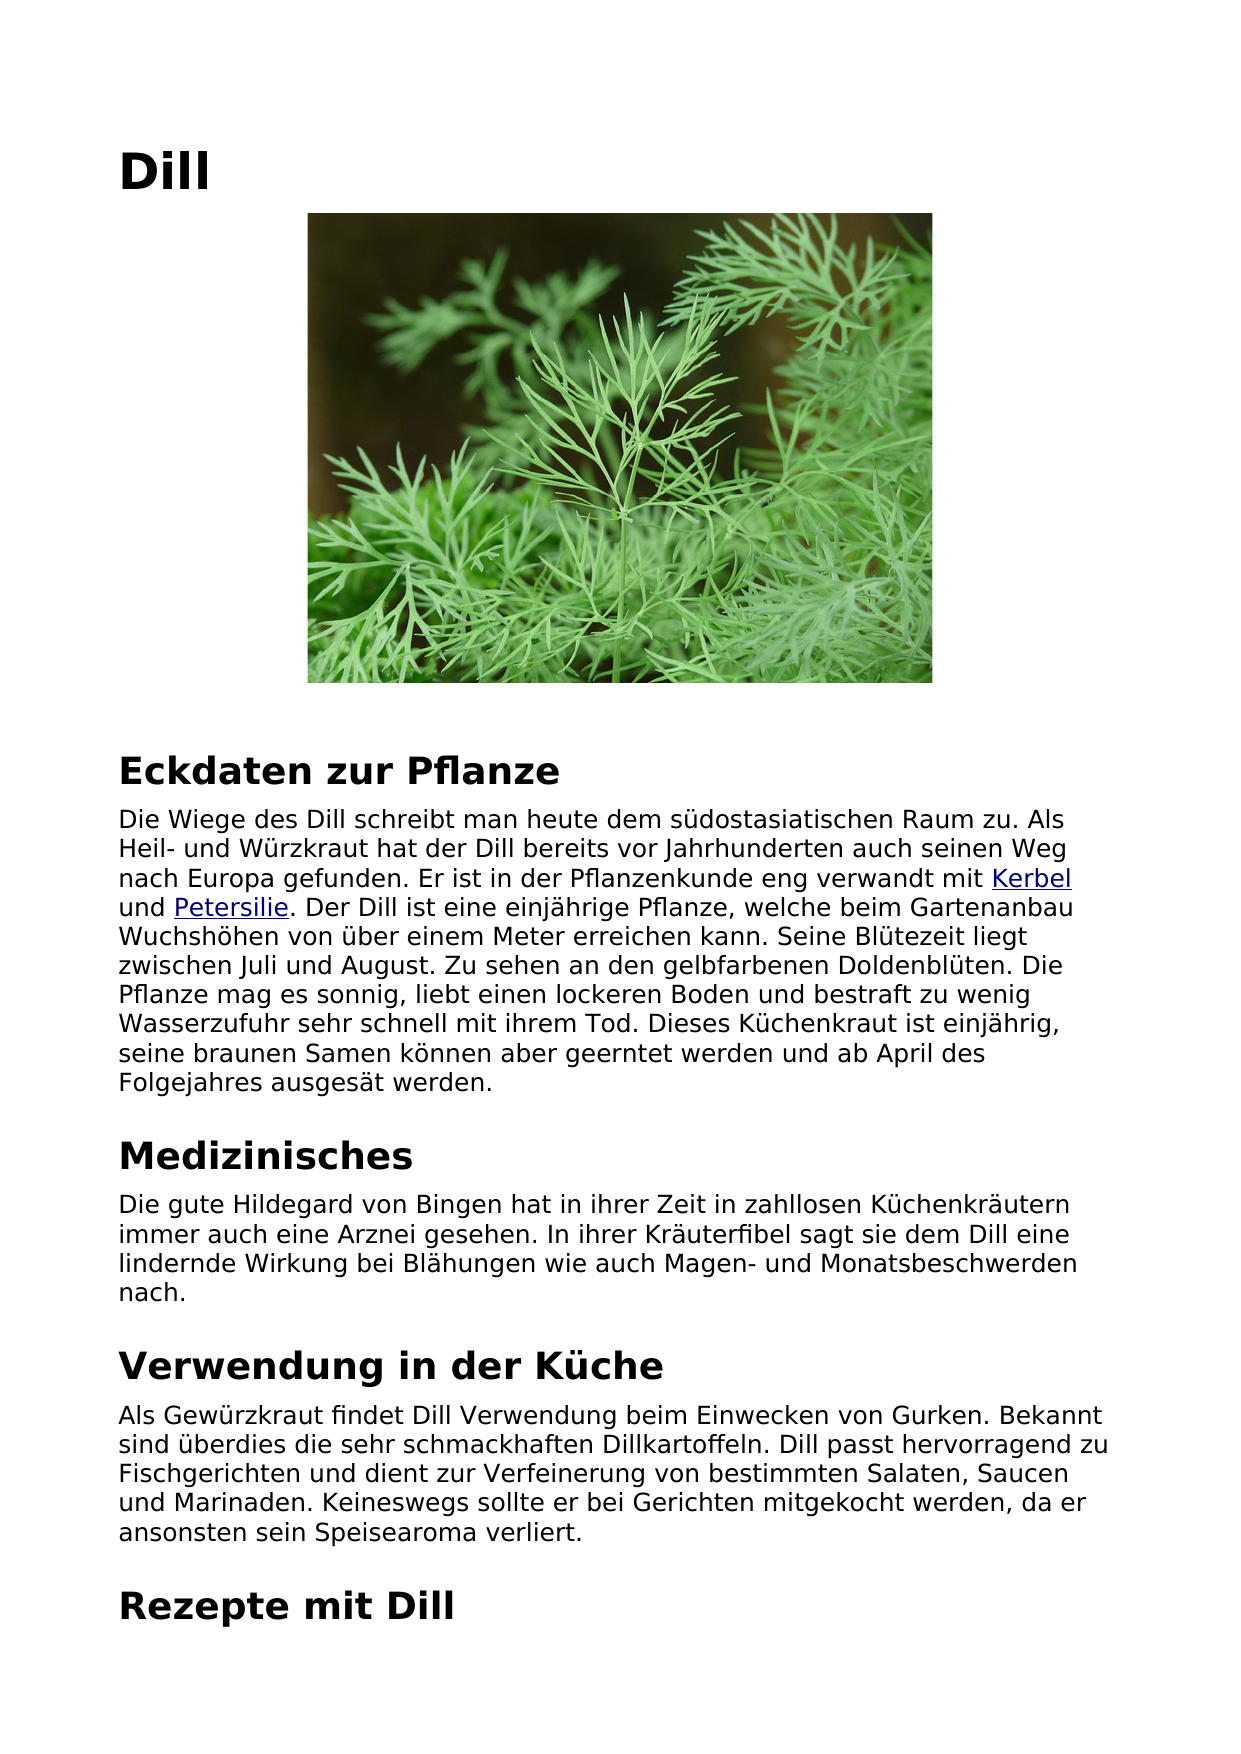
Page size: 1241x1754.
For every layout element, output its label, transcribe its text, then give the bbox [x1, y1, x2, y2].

subtitle Eckdaten zur Pflanze [118, 749, 1122, 793]
subtitle Dill [118, 143, 1122, 201]
subtitle Verwendung in der Küche [118, 1345, 1122, 1388]
text Als Gewürzkraut findet Dill Verwendung beim Einwecken von Gurken. Bekannt sind überdies die sehr schmackhaften Dillkartoffeln. Dill passt hervorragend zu Fischgerichten und dient zur Verfeinerung von bestimmten Salaten, Saucen und Marinaden. Keineswegs sollte er bei Gerichten mitgekocht werden, da er ansonsten sein Speisearoma verliert. [118, 1401, 1122, 1547]
picture [307, 213, 933, 683]
subtitle Medizinisches [118, 1134, 1122, 1178]
text Die gute Hildegard von Bingen hat in ihrer Zeit in zahllosen Küchenkräutern immer auch eine Arznei gesehen. In ihrer Kräuterfibel sagt sie dem Dill eine lindernde Wirkung bei Blähungen wie auch Magen- und Monatsbeschwerden nach. [118, 1191, 1122, 1307]
text Die Wiege des Dill schreibt man heute dem südostasiatischen Raum zu. Als Heil- und Würzkraut hat der Dill bereits vor Jahrhunderten auch seinen Weg nach Europa gefunden. Er ist in der Pflanzenkunde eng verwandt mit Kerbel und Petersilie. Der Dill ist eine einjährige Pflanze, welche beim Gartenanbau Wuchshöhen von über einem Meter erreichen kann. Seine Blütezeit liegt zwischen Juli und August. Zu sehen an den gelbfarbenen Doldenblüten. Die Pflanze mag es sonnig, liebt einen lockeren Boden und bestraft zu wenig Wasserzufuhr sehr schnell mit ihrem Tod. Dieses Küchenkraut ist einjährig, seine braunen Samen können aber geerntet werden und ab April des Folgejahres ausgesät werden. [118, 805, 1122, 1097]
subtitle Rezepte mit Dill [118, 1584, 1122, 1628]
